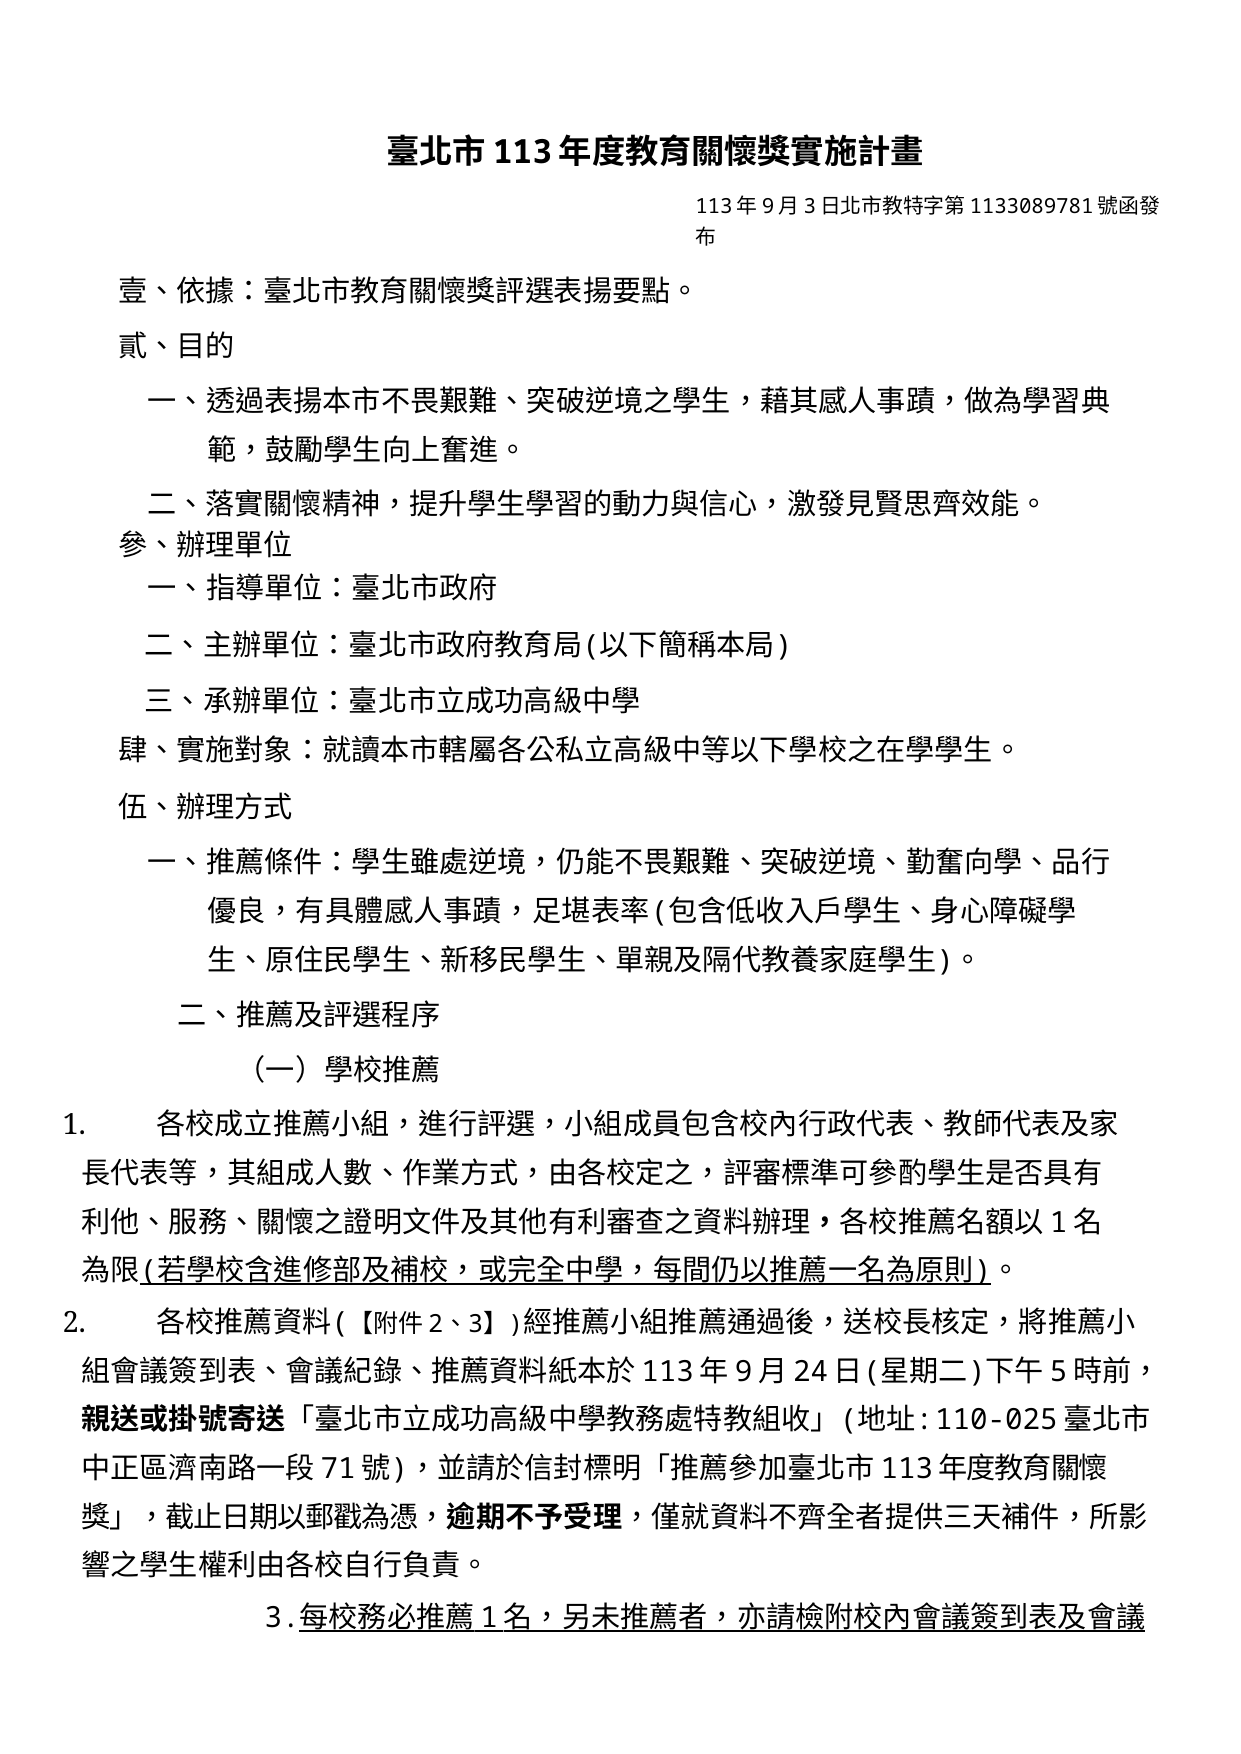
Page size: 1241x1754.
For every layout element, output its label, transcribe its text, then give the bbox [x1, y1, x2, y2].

text 一、推薦條件：學生雖處逆境，仍能不畏艱難、突破逆境、勤奮向學、品行優良，有具體感人事蹟，足堪表率(包含低收入戶學生、身心障礙學 生、原住民學生、新移民學生、單親及隔代教養家庭學生)。 [147, 839, 1110, 978]
text 3.每校務必推薦1名，另未推薦者，亦請檢附校內會議簽到表及會議 [264, 1593, 1148, 1636]
text 一、透過表揚本市不畏艱難、突破逆境之學生，藉其感人事蹟，做為學習典範，鼓勵學生向上奮進。 [147, 377, 1110, 468]
text （一）學校推薦 [81, 1046, 441, 1088]
text 二、主辦單位：臺北市政府教育局(以下簡稱本局) [144, 625, 1178, 663]
text 伍、辦理方式 [118, 784, 1178, 826]
list 各校推薦資料(【附件2、3】)經推薦小組推薦通過後，送校長核定，將推薦小組會議簽到表、會議紀錄、推薦資料紙本於113年9月24日(星期二)下午5時前，親送或掛號寄送「臺北市立成功高級中學教務處特教組收」(地址:110-025臺北市中正區濟南路一段71號)，並請於信封標明「推薦參加臺北市113年度教育關懷獎」，截止日期以郵戳為憑，逾期不予受理，僅就資料不齊全者提供三天補件，所影響之學生權利由各校自行負責。 [62, 1299, 1151, 1584]
text 113年9月3日北市教特字第1133089781號函發布 [695, 190, 1178, 250]
text 臺北市113年度教育關懷獎實施計畫 [132, 125, 1178, 173]
text 壹、依據：臺北市教育關懷獎評選表揚要點。貳、目的 [118, 268, 701, 365]
text 二、落實關懷精神，提升學生學習的動力與信心，激發見賢思齊效能。參、辦理單位 [118, 481, 1052, 564]
text 一、指導單位：臺北市政府 [147, 569, 1178, 606]
text 肆、實施對象：就讀本市轄屬各公私立高級中等以下學校之在學學生。 [118, 719, 1178, 771]
text 三、承辦單位：臺北市立成功高級中學 [144, 682, 1178, 719]
text 二、推薦及評選程序 [81, 991, 440, 1033]
list 各校成立推薦小組，進行評選，小組成員包含校內行政代表、教師代表及家長代表等，其組成人數、作業方式，由各校定之，評審標準可參酌學生是否具有利他、服務、關懷之證明文件及其他有利審查之資料辦理，各校推薦名額以1名為限(若學校含進修部及補校，或完全中學，每間仍以推薦一名為原則)。 [62, 1101, 1123, 1289]
